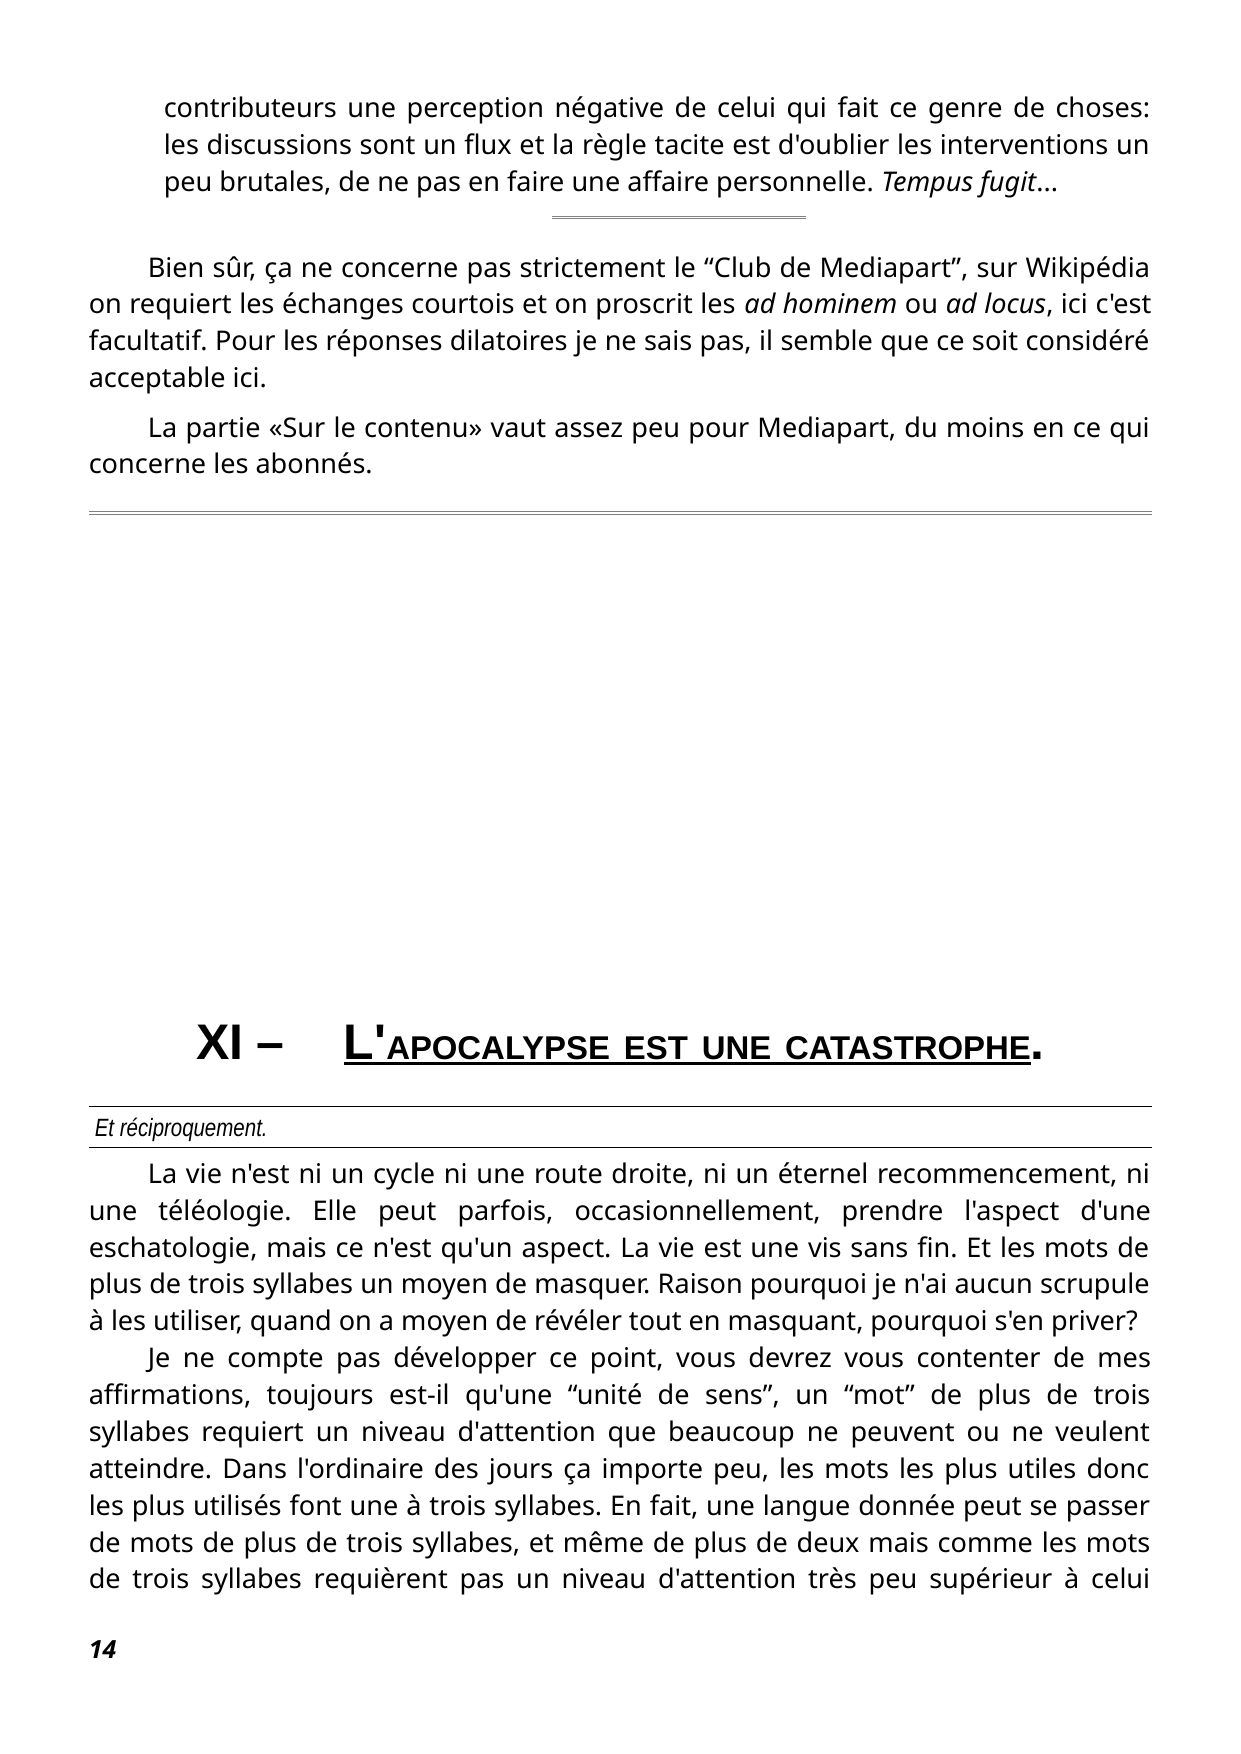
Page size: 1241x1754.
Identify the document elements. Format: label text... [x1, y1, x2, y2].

text La vie n'est ni un cycle ni une route droite, ni un éternel recommencement, ni une téléologie. Elle peut parfois, occasionnellement, prendre l'aspect d'une eschatologie, mais ce n'est qu'un aspect. La vie est une vis sans fin. Et les mots de plus de trois syllabes un moyen de masquer. Raison pourquoi je n'ai aucun scrupule à les utiliser, quand on a moyen de révéler tout en masquant, pourquoi s'en priver? [88, 1154, 1152, 1339]
subtitle L'apocalypse est une catastrophe. [88, 1012, 1152, 1070]
list contributeurs une perception négative de celui qui fait ce genre de choses: les discussions sont un flux et la règle tacite est d'oublier les interventions un peu brutales, de ne pas en faire une affaire personnelle. Tempus fugit... [126, 88, 1152, 199]
text Et réciproquement. [88, 1107, 1152, 1148]
text La partie «Sur le contenu» vaut assez peu pour Mediapart, du moins en ce qui concerne les abonnés. [88, 408, 1152, 482]
text Je ne compte pas développer ce point, vous devrez vous contenter de mes affirmations, toujours est-il qu'une “unité de sens”, un “mot” de plus de trois syllabes requiert un niveau d'attention que beaucoup ne peuvent ou ne veulent atteindre. Dans l'ordinaire des jours ça importe peu, les mots les plus utiles donc les plus utilisés font une à trois syllabes. En fait, une langue donnée peut se passer de mots de plus de trois syllabes, et même de plus de deux mais comme les mots de trois syllabes requièrent pas un niveau d'attention très peu supérieur à celui [88, 1339, 1152, 1597]
text Bien sûr, ça ne concerne pas strictement le “Club de Mediapart”, sur Wikipédia on requiert les échanges courtois et on proscrit les ad hominem ou ad locus, ici c'est facultatif. Pour les réponses dilatoires je ne sais pas, il semble que ce soit considéré acceptable ici. [88, 248, 1152, 396]
